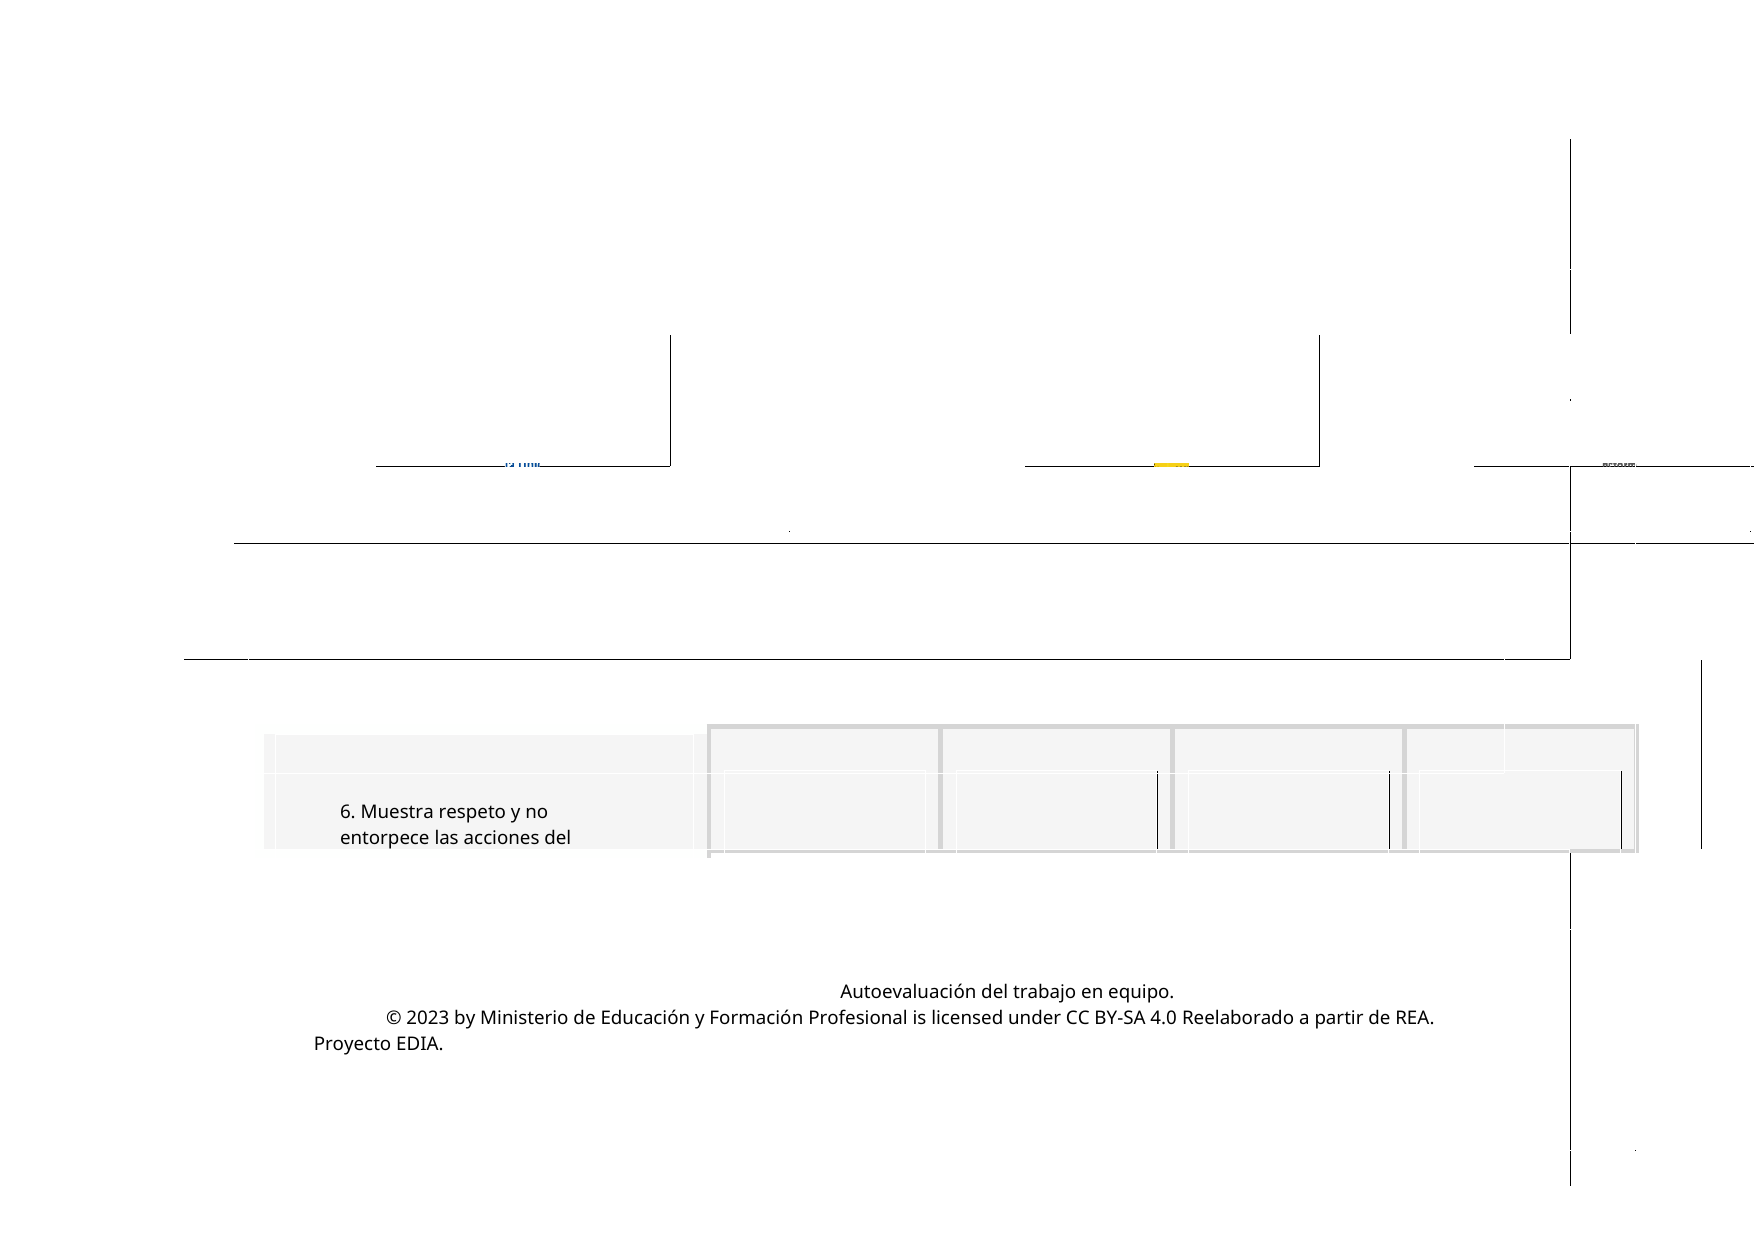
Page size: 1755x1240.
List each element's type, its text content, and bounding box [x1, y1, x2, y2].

table_cell 6. Muestra respeto y no entorpece las acciones del grupo (Siempre / Casi siempre / Nunca / Casi nunca) [276, 735, 693, 773]
table_cell 6. Muestra respeto y no entorpece las acciones del grupo (Siempre / Casi siempre / Nunca / Casi nunca) [276, 774, 693, 849]
table_cell [926, 774, 938, 849]
table_cell [943, 729, 1170, 773]
table_cell [1407, 729, 1504, 773]
table_cell [711, 729, 938, 773]
table_cell [1390, 774, 1402, 849]
table_cell [725, 774, 925, 849]
table_cell [1189, 774, 1388, 849]
table_cell [1420, 771, 1620, 849]
table_cell [1158, 774, 1170, 849]
table_cell [711, 774, 724, 849]
table_cell [943, 774, 956, 849]
table_cell [1407, 774, 1419, 849]
table_cell [1505, 729, 1634, 849]
table_cell [1175, 774, 1188, 849]
table_cell [1175, 729, 1402, 773]
table_cell [957, 774, 1156, 849]
